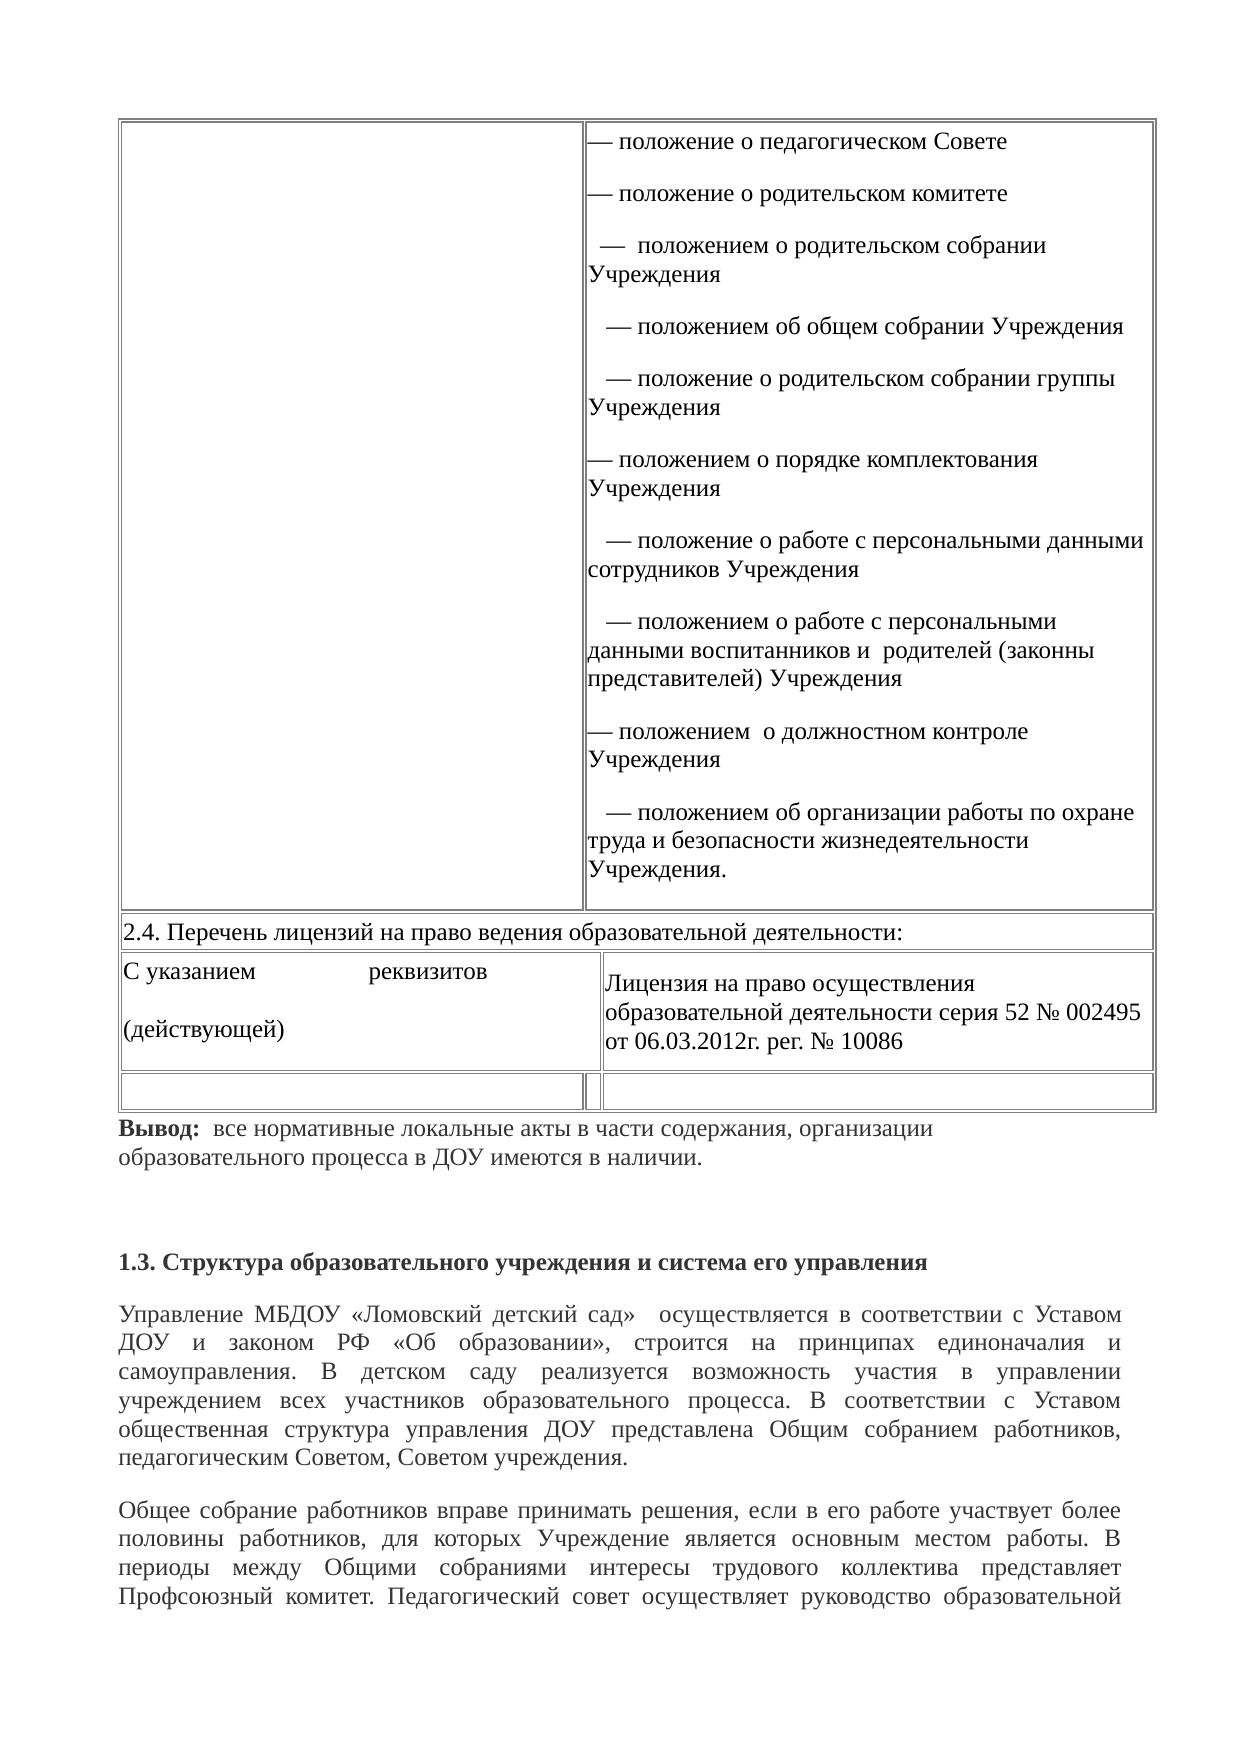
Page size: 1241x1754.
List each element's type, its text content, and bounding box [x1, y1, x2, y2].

table_cell [604, 1074, 1152, 1109]
table_cell Лицензия на право осуществления образовательной деятельности серия 52 № 002495 от 06.03.2012г. рег. № 10086 [604, 953, 1152, 1069]
table_cell С указанием реквизитов (действующей) [122, 953, 600, 1069]
table_cell [587, 1074, 600, 1109]
table_cell — положение о педагогическом Совете — положение о родительском комитете — положением о родительском собрании Учреждения — положением об общем собрании Учреждения — положение о родительском собрании группы Учреждения — положением о порядке комплектования Учреждения — положение о работе с персональными данными сотрудников Учреждения — положением о работе с персональными данными воспитанников и родителей (законны представителей) Учреждения — положением о должностном контроле Учреждения — положением об организации работы по охране труда и безопасности жизнедеятельности Учреждения. [587, 123, 1152, 909]
table_cell [122, 1074, 582, 1109]
table_cell 2.4. Перечень лицензий на право ведения образовательной деятельности: [122, 914, 1152, 948]
text Вывод: все нормативные локальные акты в части содержания, организации образовательного процесса в ДОУ имеются в наличии. [118, 1113, 1122, 1171]
text Общее собрание работников вправе принимать решения, если в его работе участвует более половины работников, для которых Учреждение является основным местом работы. В периоды между Общими собраниями интересы трудового коллектива представляет Профсоюзный комитет. Педагогический совет осуществляет руководство образовательной [118, 1495, 1122, 1610]
text 1.3. Структура образовательного учреждения и система его управления [118, 1247, 1122, 1275]
text Управление МБДОУ «Ломовский детский сад» осуществляется в соответствии с Уставом ДОУ и законом РФ «Об образовании», строится на принципах единоначалия и самоуправления. В детском саду реализуется возможность участия в управлении учреждением всех участников образовательного процесса. В соответствии с Уставом общественная структура управления ДОУ представлена Общим собранием работников, педагогическим Советом, Советом учреждения. [118, 1299, 1122, 1471]
table_cell [122, 123, 582, 909]
